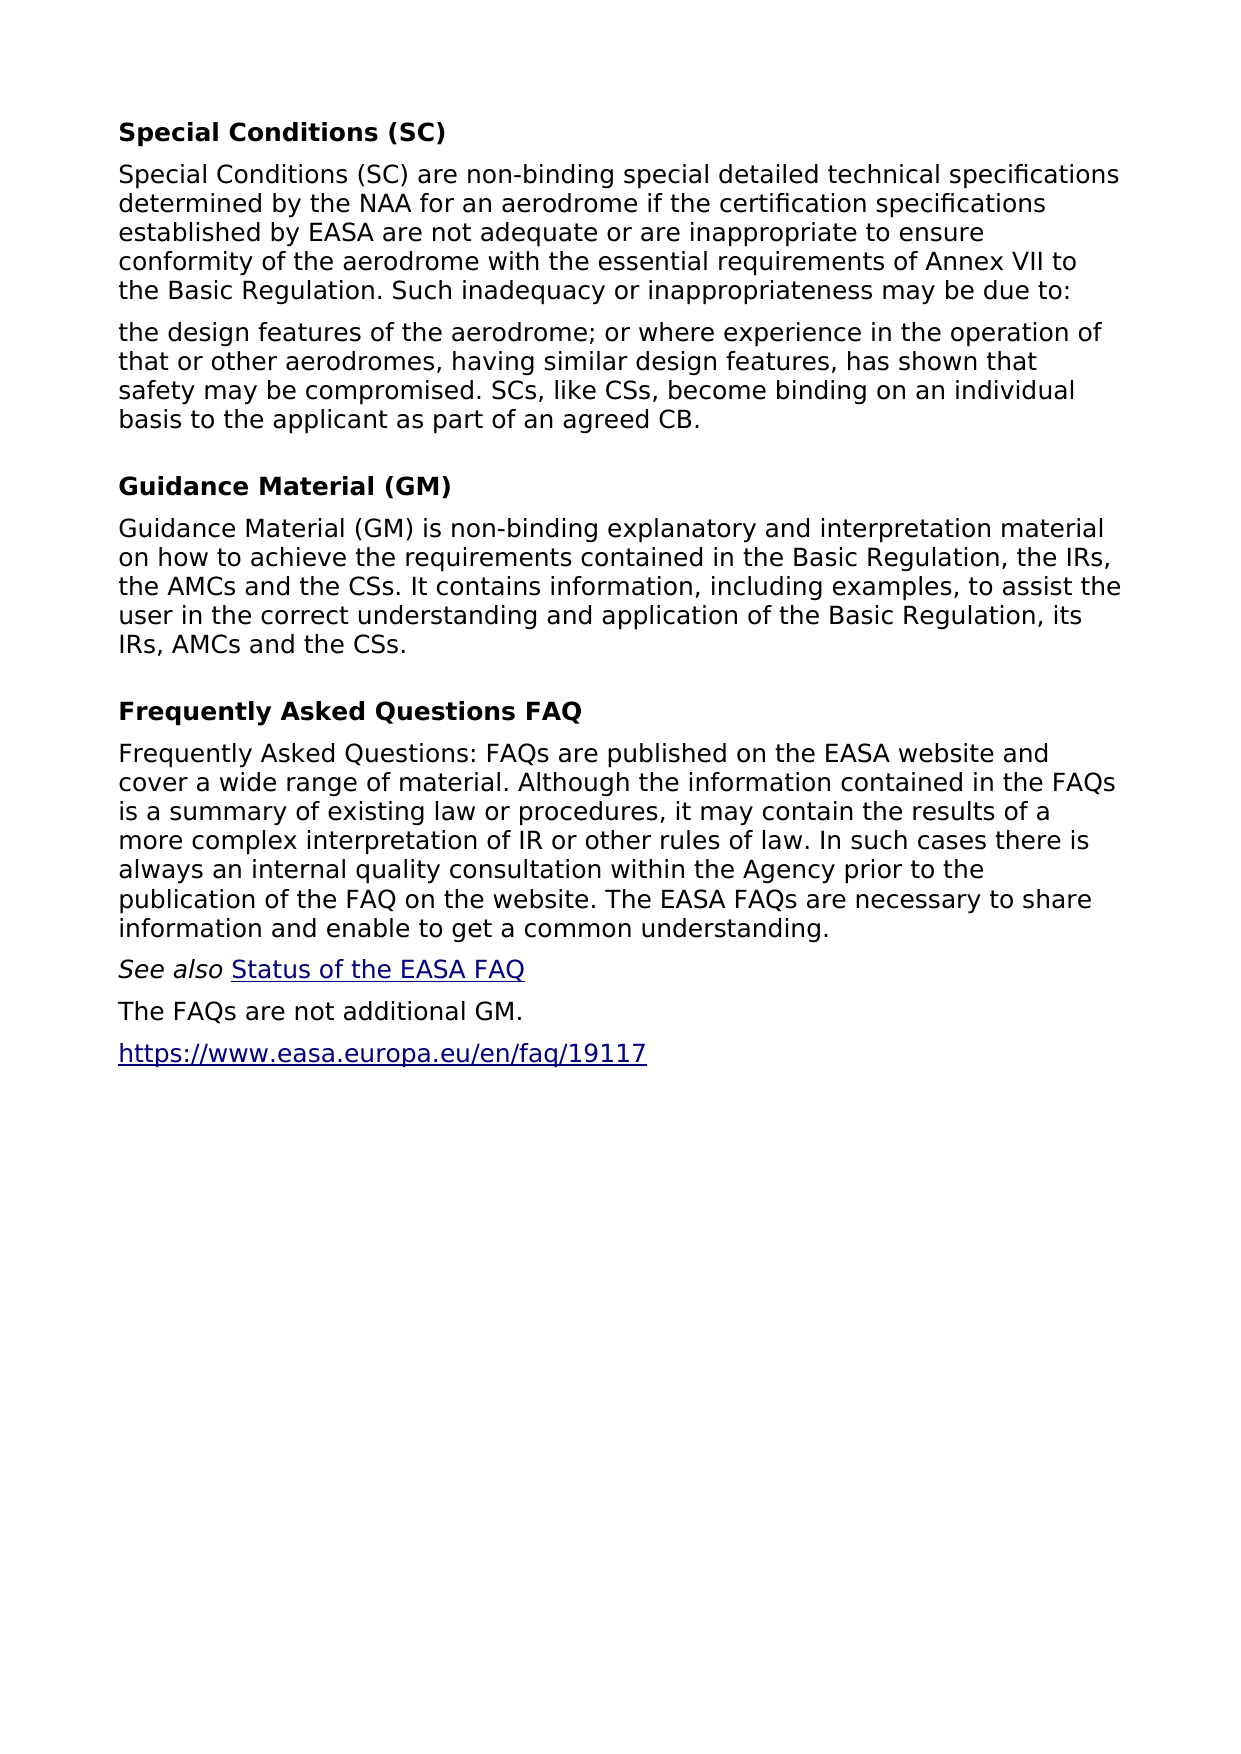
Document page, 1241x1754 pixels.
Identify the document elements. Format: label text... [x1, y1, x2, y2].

text Guidance Material (GM) is non-binding explanatory and interpretation material on how to achieve the requirements contained in the Basic Regulation, the IRs, the AMCs and the CSs. It contains information, including examples, to assist the user in the correct understanding and application of the Basic Regulation, its IRs, AMCs and the CSs. [118, 514, 1122, 660]
text See also Status of the EASA FAQ [118, 956, 1122, 985]
subtitle Special Conditions (SC) [118, 118, 1122, 147]
text Special Conditions (SC) are non-binding special detailed technical specifications determined by the NAA for an aerodrome if the certification specifications established by EASA are not adequate or are inappropriate to ensure conformity of the aerodrome with the essential requirements of Annex VII to the Basic Regulation. Such inadequacy or inappropriateness may be due to: [118, 160, 1122, 306]
text https://www.easa.europa.eu/en/faq/19117 [118, 1039, 1122, 1068]
text Frequently Asked Questions: FAQs are published on the EASA website and cover a wide range of material. Although the information contained in the FAQs is a summary of existing law or procedures, it may contain the results of a more complex interpretation of IR or other rules of law. In such cases there is always an internal quality consultation within the Agency prior to the publication of the FAQ on the website. The EASA FAQs are necessary to share information and enable to get a common understanding. [118, 739, 1122, 943]
subtitle Guidance Material (GM) [118, 472, 1122, 501]
subtitle Frequently Asked Questions FAQ [118, 697, 1122, 726]
text the design features of the aerodrome; or where experience in the operation of that or other aerodromes, having similar design features, has shown that safety may be compromised. SCs, like CSs, become binding on an individual basis to the applicant as part of an agreed CB. [118, 318, 1122, 435]
text The FAQs are not additional GM. [118, 997, 1122, 1026]
